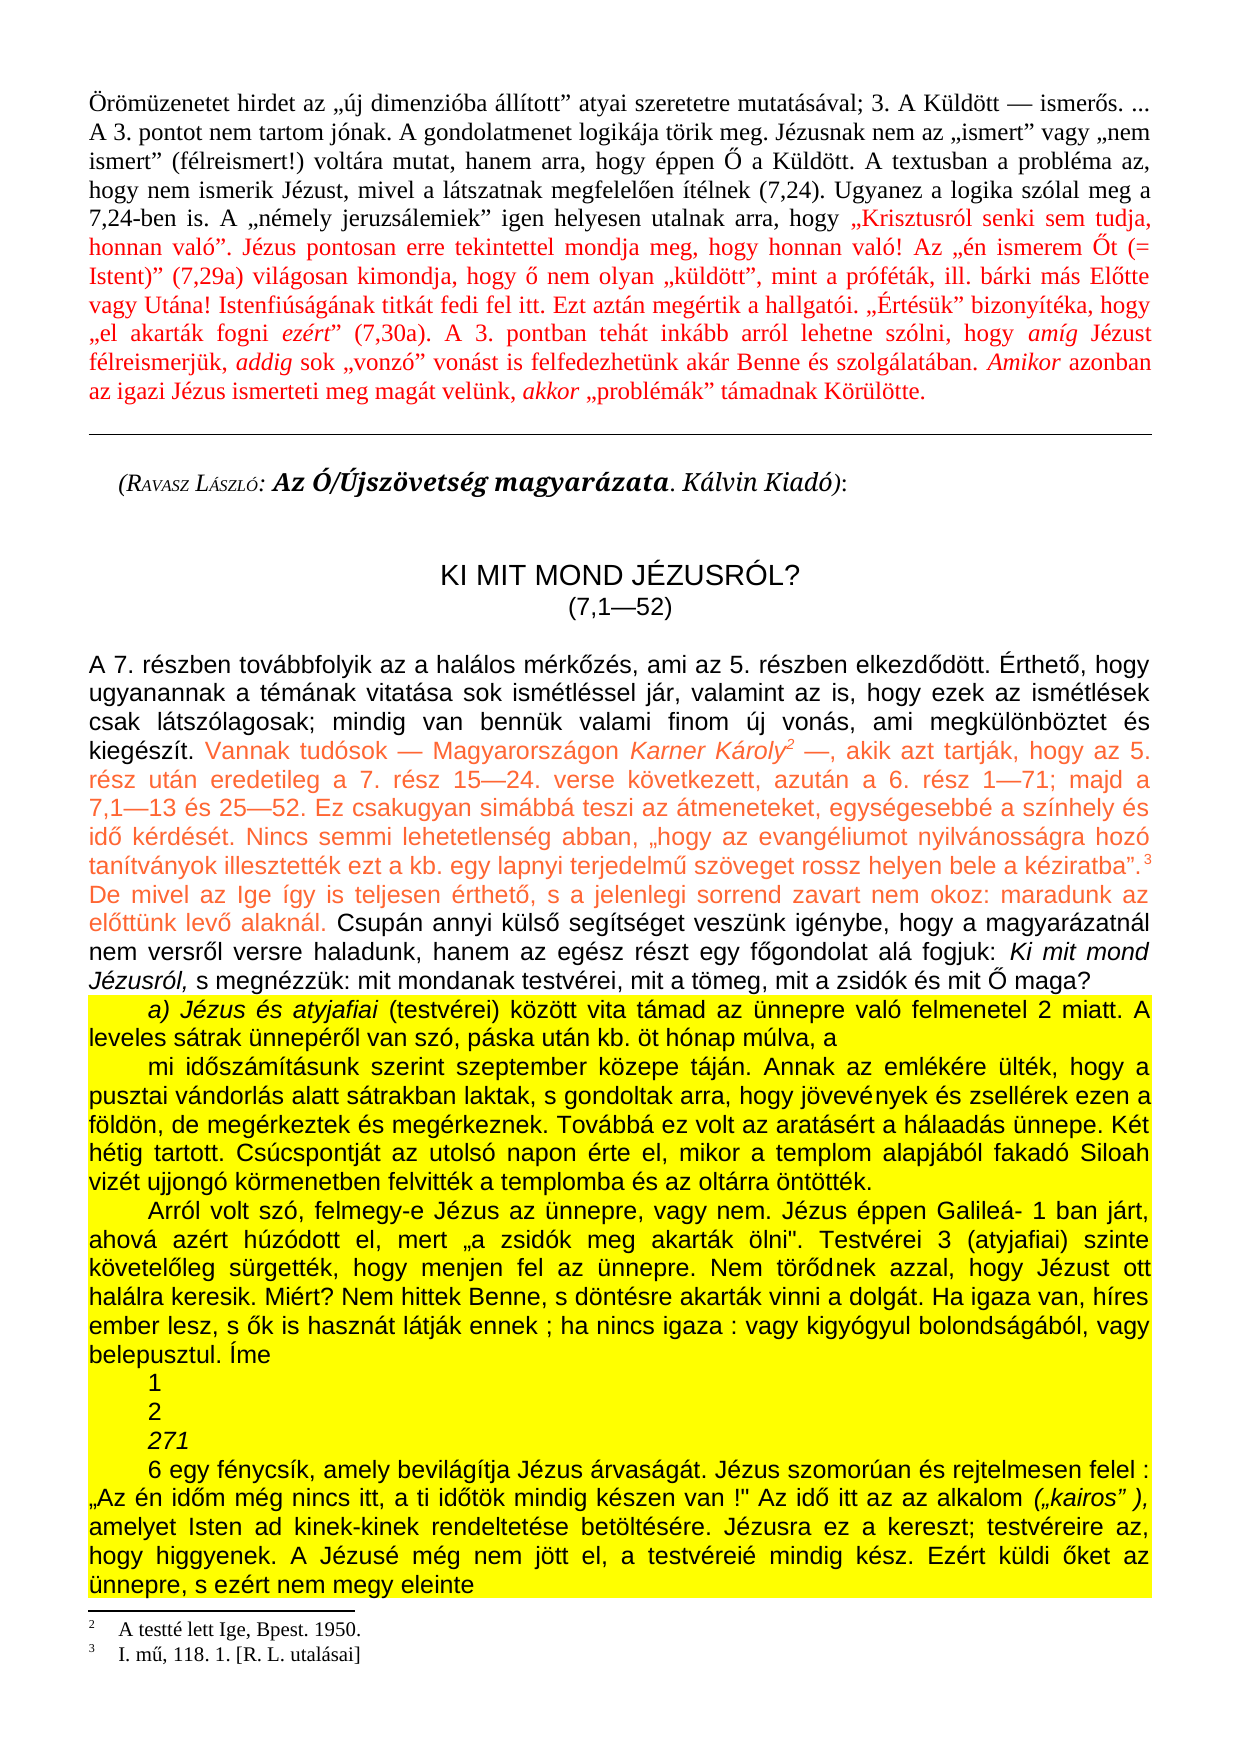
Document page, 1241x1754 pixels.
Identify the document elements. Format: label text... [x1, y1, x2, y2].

text (Ravasz László: Az Ó/Újszövetség magyarázata. Kálvin Kiadó): [88, 435, 1152, 528]
text KI MIT MOND JÉZUSRÓL? (7,1―52) [88, 558, 1152, 620]
text 6 egy fénycsík, amely bevilágítja Jézus árvaságát. Jézus szomorúan és rejtelmesen felel : „Az én időm még nincs itt, a ti időtök mindig készen van !" Az idő itt az az alkalom („kairos” ), amelyet Isten ad kinek-kinek rendeltetése betöltésére. Jézusra ez a kereszt; testvéreire az, hogy higgyenek. A Jézusé még nem jött el, a testvéreié mindig kész. Ezért küldi őket az ünnepre, s ezért nem megy eleinte [88, 1455, 1152, 1598]
text Örömüzenetet hirdet az „új dimenzióba állított” atyai szeretetre mutatásával; 3. A Küldött ― ismerős. ... A 3. pontot nem tartom jónak. A gondolatmenet logikája törik meg. Jézusnak nem az „ismert” vagy „nem ismert” (félreismert!) voltára mutat, hanem arra, hogy éppen Ő a Küldött. A textusban a probléma az, hogy nem ismerik Jézust, mivel a látszatnak megfelelően ítélnek (7,24). Ugyanez a logika szólal meg a 7,24-ben is. A „némely jeruzsálemiek” igen helyesen utalnak arra, hogy „Krisztusról senki sem tudja, honnan való”. Jézus pontosan erre tekintettel mondja meg, hogy honnan való! Az „én ismerem Őt (= Istent)” (7,29a) világosan kimondja, hogy ő nem olyan „küldött”, mint a próféták, ill. bárki más Előtte vagy Utána! Istenfiúságának titkát fedi fel itt. Ezt aztán megértik a hallgatói. „Értésük” bizonyítéka, hogy „el akarták fogni ezért” (7,30a). A 3. pontban tehát inkább arról lehetne szólni, hogy amíg Jézust félreismerjük, addig sok „vonzó” vonást is felfedezhetünk akár Benne és szolgálatában. Amikor azonban az igazi Jézus ismerteti meg magát velünk, akkor „problémák” támadnak Körülötte. [88, 88, 1152, 405]
text I. mű, 118. 1. [R. L. utalásai] [88, 1641, 1152, 1665]
text A testté lett Ige, Bpest. 1950. [88, 1617, 1152, 1641]
text A 7. részben továbbfolyik az a halálos mérkőzés, ami az 5. részben elkezdődött. Érthető, hogy ugyanannak a témának vitatása sok ismétléssel jár, valamint az is, hogy ezek az ismétlések csak látszólagosak; mindig van bennük valami finom új vonás, ami megkülönböztet és kiegészít. Vannak tudósok — Magyarországon Karner Károly —, akik azt tartják, hogy az 5. rész után eredetileg a 7. rész 15―24. verse következett, azután a 6. rész 1―71; majd a 7,1―13 és 25―52. Ez csakugyan simábbá teszi az átmeneteket, egységesebbé a színhely és idő kérdését. Nincs semmi lehetetlenség abban, „hogy az evangéliumot nyilvánosságra hozó tanítványok illesztették ezt a kb. egy lapnyi terjedelmű szöveget rossz helyen bele a kéziratba”. De mivel az Ige így is teljesen érthető, s a jelenlegi sorrend zavart nem okoz: maradunk az előttünk levő alaknál. Csupán annyi külső segítséget veszünk igénybe, hogy a magyarázatnál nem versről versre haladunk, hanem az egész részt egy főgondolat alá fogjuk: Ki mit mond Jézusról, s megnézzük: mit mondanak testvérei, mit a tömeg, mit a zsidók és mit Ő maga? [88, 650, 1152, 995]
text 1 [88, 1368, 1152, 1397]
text 271 [88, 1426, 1152, 1455]
text a) Jézus és atyjafiai (testvérei) között vita támad az ünnepre való felmenetel 2 miatt. A leveles sátrak ünnepéről van szó, páska után kb. öt hónap múlva, a [88, 995, 1152, 1052]
text Arról volt szó, felmegy-e Jézus az ünnepre, vagy nem. Jézus éppen Galileá- 1 ban járt, ahová azért húzódott el, mert „a zsidók meg akarták ölni". Testvérei 3 (atyjafiai) szinte követelőleg sürgették, hogy menjen fel az ünnepre. Nem törőd­nek azzal, hogy Jézust ott halálra keresik. Miért? Nem hittek Benne, s döntésre akarták vinni a dolgát. Ha igaza van, híres ember lesz, s ők is hasznát látják ennek ; ha nincs igaza : vagy kigyógyul bolondságából, vagy belepusztul. Íme [88, 1196, 1152, 1368]
text mi időszámításunk szerint szeptember közepe táján. Annak az emlékére ülték, hogy a pusztai vándorlás alatt sátrakban laktak, s gondoltak arra, hogy jövevé­nyek és zsellérek ezen a földön, de megérkeztek és megérkeznek. Továbbá ez volt az aratásért a hálaadás ünnepe. Két hétig tartott. Csúcspontját az utolsó napon érte el, mikor a templom alapjából fakadó Siloah vizét ujjongó körmenetben felvitték a templomba és az oltárra öntötték. [88, 1052, 1152, 1196]
text 2 [88, 1397, 1152, 1426]
